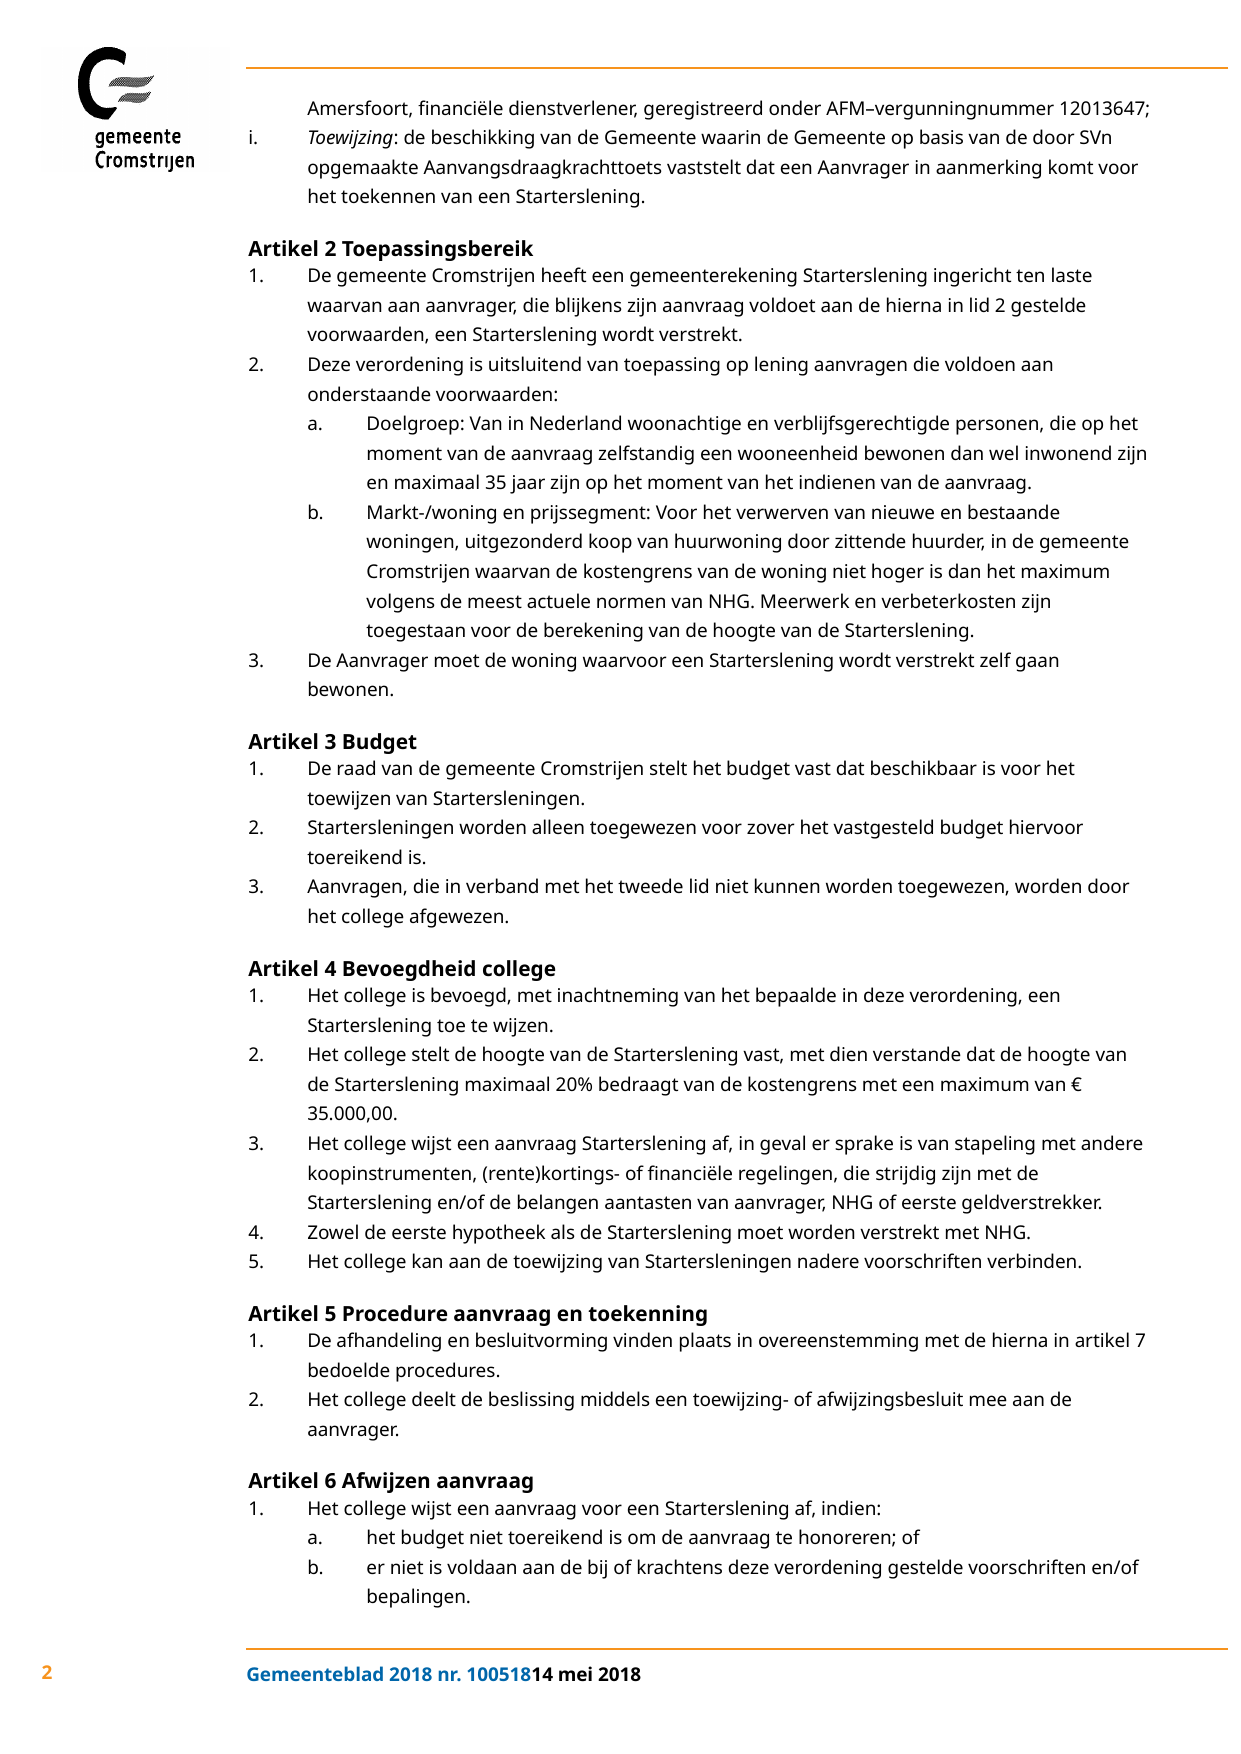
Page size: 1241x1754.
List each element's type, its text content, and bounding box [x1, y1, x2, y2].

list De afhandeling en besluitvorming vinden plaats in overeenstemming met de hierna in artikel 7 bedoelde procedures. [248, 1327, 1152, 1383]
list Het college is bevoegd, met inachtneming van het bepaalde in deze verordening, een Starterslening toe te wijzen. [248, 982, 1152, 1037]
list Het college kan aan de toewijzing van Startersleningen nadere voorschriften verbinden. [248, 1248, 1152, 1274]
text Artikel 6 Afwijzen aanvraag [248, 1466, 1152, 1495]
list Zowel de eerste hypotheek als de Starterslening moet worden verstrekt met NHG. [248, 1219, 1152, 1244]
list Het college wijst een aanvraag Starterslening af, in geval er sprake is van stapeling met andere koopinstrumenten, (rente)kortings- of financiële regelingen, die strijdig zijn met de Starterslening en/of de belangen aantasten van aanvrager, NHG of eerste geldverstrekker. [248, 1130, 1152, 1215]
list Deze verordening is uitsluitend van toepassing op lening aanvragen die voldoen aan onderstaande voorwaarden: [248, 351, 1152, 406]
list er niet is voldaan aan de bij of krachtens deze verordening gestelde voorschriften en/of bepalingen. [307, 1554, 1152, 1609]
list Het college wijst een aanvraag voor een Starterslening af, indien: [248, 1495, 1152, 1521]
text Artikel 3 Budget [248, 727, 1152, 755]
list Markt-/woning en prijssegment: Voor het verwerven van nieuwe en bestaande woningen, uitgezonderd koop van huurwoning door zittende huurder, in de gemeente Cromstrijen waarvan de kostengrens van de woning niet hoger is dan het maximum volgens de meest actuele normen van NHG. Meerwerk en verbeterkosten zijn toegestaan voor de berekening van de hoogte van de Starterslening. [307, 499, 1152, 643]
list Doelgroep: Van in Nederland woonachtige en verblijfsgerechtigde personen, die op het moment van de aanvraag zelfstandig een wooneenheid bewonen dan wel inwonend zijn en maximaal 35 jaar zijn op het moment van het indienen van de aanvraag. [307, 410, 1152, 495]
list Het college stelt de hoogte van de Starterslening vast, met dien verstande dat de hoogte van de Starterslening maximaal 20% bedraagt van de kostengrens met een maximum van € 35.000,00. [248, 1041, 1152, 1126]
list Aanvragen, die in verband met het tweede lid niet kunnen worden toegewezen, worden door het college afgewezen. [248, 874, 1152, 929]
list Amersfoort, financiële dienstverlener, geregistreerd onder AFM–vergunningnummer 12013647; [248, 95, 1152, 121]
text Artikel 2 Toepassingsbereik [248, 234, 1152, 262]
list De Aanvrager moet de woning waarvoor een Starterslening wordt verstrekt zelf gaan bewonen. [248, 647, 1152, 702]
list De raad van de gemeente Cromstrijen stelt het budget vast dat beschikbaar is voor het toewijzen van Startersleningen. [248, 755, 1152, 811]
list De gemeente Cromstrijen heeft een gemeenterekening Starterslening ingericht ten laste waarvan aan aanvrager, die blijkens zijn aanvraag voldoet aan de hierna in lid 2 gestelde voorwaarden, een Starterslening wordt verstrekt. [248, 262, 1152, 347]
list Startersleningen worden alleen toegewezen voor zover het vastgesteld budget hiervoor toereikend is. [248, 814, 1152, 870]
text Artikel 4 Bevoegdheid college [248, 954, 1152, 982]
list het budget niet toereikend is om de aanvraag te honoreren; of [307, 1524, 1152, 1550]
list Het college deelt de beslissing middels een toewijzing- of afwijzingsbesluit mee aan de aanvrager. [248, 1386, 1152, 1442]
list Toewijzing: de beschikking van de Gemeente waarin de Gemeente op basis van de door SVn opgemaakte Aanvangsdraagkrachttoets vaststelt dat een Aanvrager in aanmerking komt voor het toekennen van een Starterslening. [248, 124, 1152, 209]
picture [41, 47, 231, 172]
text Artikel 5 Procedure aanvraag en toekenning [248, 1299, 1152, 1327]
